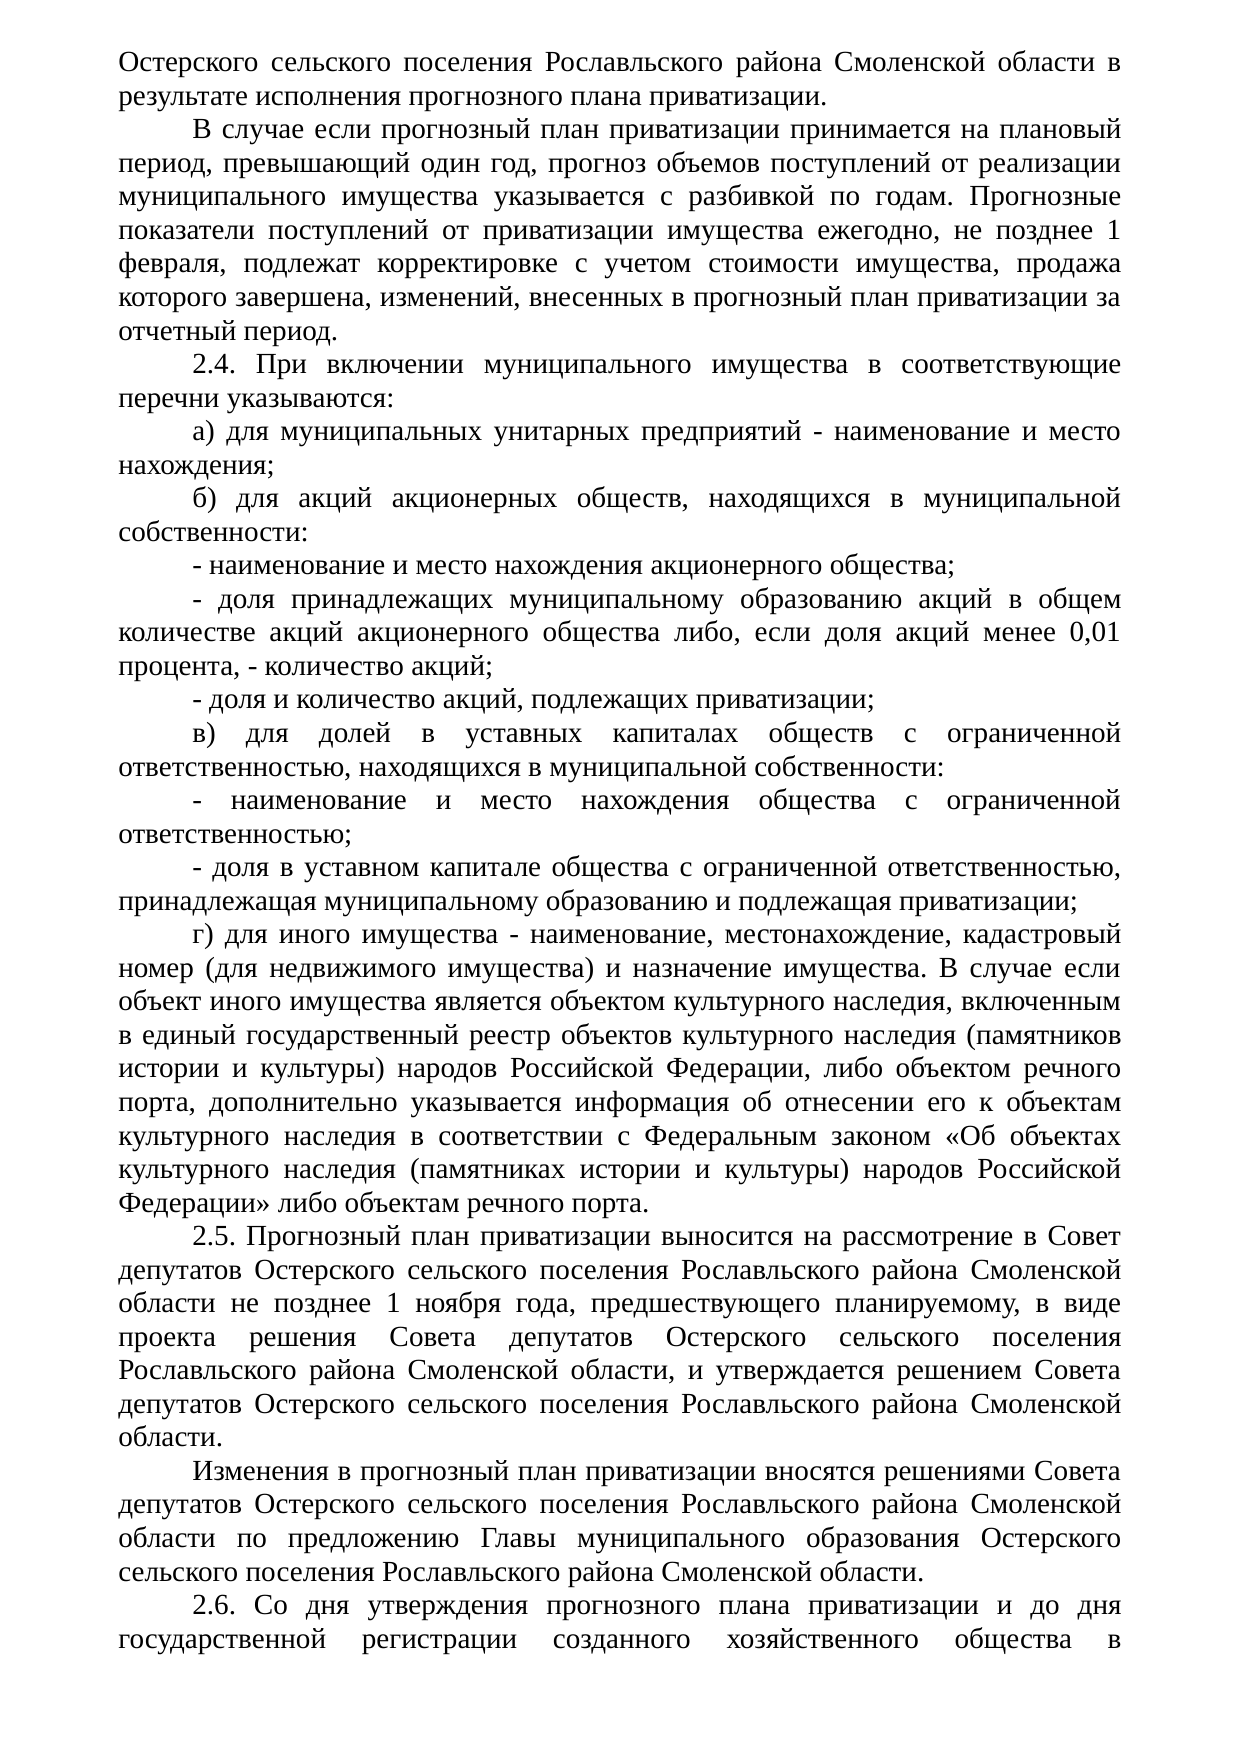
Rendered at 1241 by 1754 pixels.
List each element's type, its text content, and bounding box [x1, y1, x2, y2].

text в) для долей в уставных капиталах обществ с ограниченной ответственностью, находящихся в муниципальной собственности: [118, 715, 1122, 782]
text В случае если прогнозный план приватизации принимается на плановый период, превышающий один год, прогноз объемов поступлений от реализации муниципального имущества указывается с разбивкой по годам. Прогнозные показатели поступлений от приватизации имущества ежегодно, не позднее 1 февраля, подлежат корректировке с учетом стоимости имущества, продажа которого завершена, изменений, внесенных в прогнозный план приватизации за отчетный период. [118, 111, 1122, 346]
text а) для муниципальных унитарных предприятий - наименование и место нахождения; [118, 413, 1122, 480]
text 2.5. Прогнозный план приватизации выносится на рассмотрение в Совет депутатов Остерского сельского поселения Рославльского района Смоленской области не позднее 1 ноября года, предшествующего планируемому, в виде проекта решения Совета депутатов Остерского сельского поселения Рославльского района Смоленской области, и утверждается решением Совета депутатов Остерского сельского поселения Рославльского района Смоленской области. [118, 1218, 1122, 1453]
text - наименование и место нахождения акционерного общества; [118, 547, 1122, 581]
text Изменения в прогнозный план приватизации вносятся решениями Совета депутатов Остерского сельского поселения Рославльского района Смоленской области по предложению Главы муниципального образования Остерского сельского поселения Рославльского района Смоленской области. [118, 1453, 1122, 1587]
text - наименование и место нахождения общества с ограниченной ответственностью; [118, 782, 1122, 849]
text 2.4. При включении муниципального имущества в соответствующие перечни указываются: [118, 346, 1122, 413]
text б) для акций акционерных обществ, находящихся в муниципальной собственности: [118, 480, 1122, 547]
text 2.6. Со дня утверждения прогнозного плана приватизации и до дня государственной регистрации созданного хозяйственного общества в [118, 1587, 1122, 1654]
text - доля и количество акций, подлежащих приватизации; [118, 682, 1122, 715]
text г) для иного имущества - наименование, местонахождение, кадастровый номер (для недвижимого имущества) и назначение имущества. В случае если объект иного имущества является объектом культурного наследия, включенным в единый государственный реестр объектов культурного наследия (памятников истории и культуры) народов Российской Федерации, либо объектом речного порта, дополнительно указывается информация об отнесении его к объектам культурного наследия в соответствии с Федеральным законом «Об объектах культурного наследия (памятниках истории и культуры) народов Российской Федерации» либо объектам речного порта. [118, 916, 1122, 1218]
text Остерского сельского поселения Рославльского района Смоленской области в результате исполнения прогнозного плана приватизации. [118, 44, 1122, 111]
text - доля принадлежащих муниципальному образованию акций в общем количестве акций акционерного общества либо, если доля акций менее 0,01 процента, - количество акций; [118, 581, 1122, 682]
text - доля в уставном капитале общества с ограниченной ответственностью, принадлежащая муниципальному образованию и подлежащая приватизации; [118, 849, 1122, 916]
